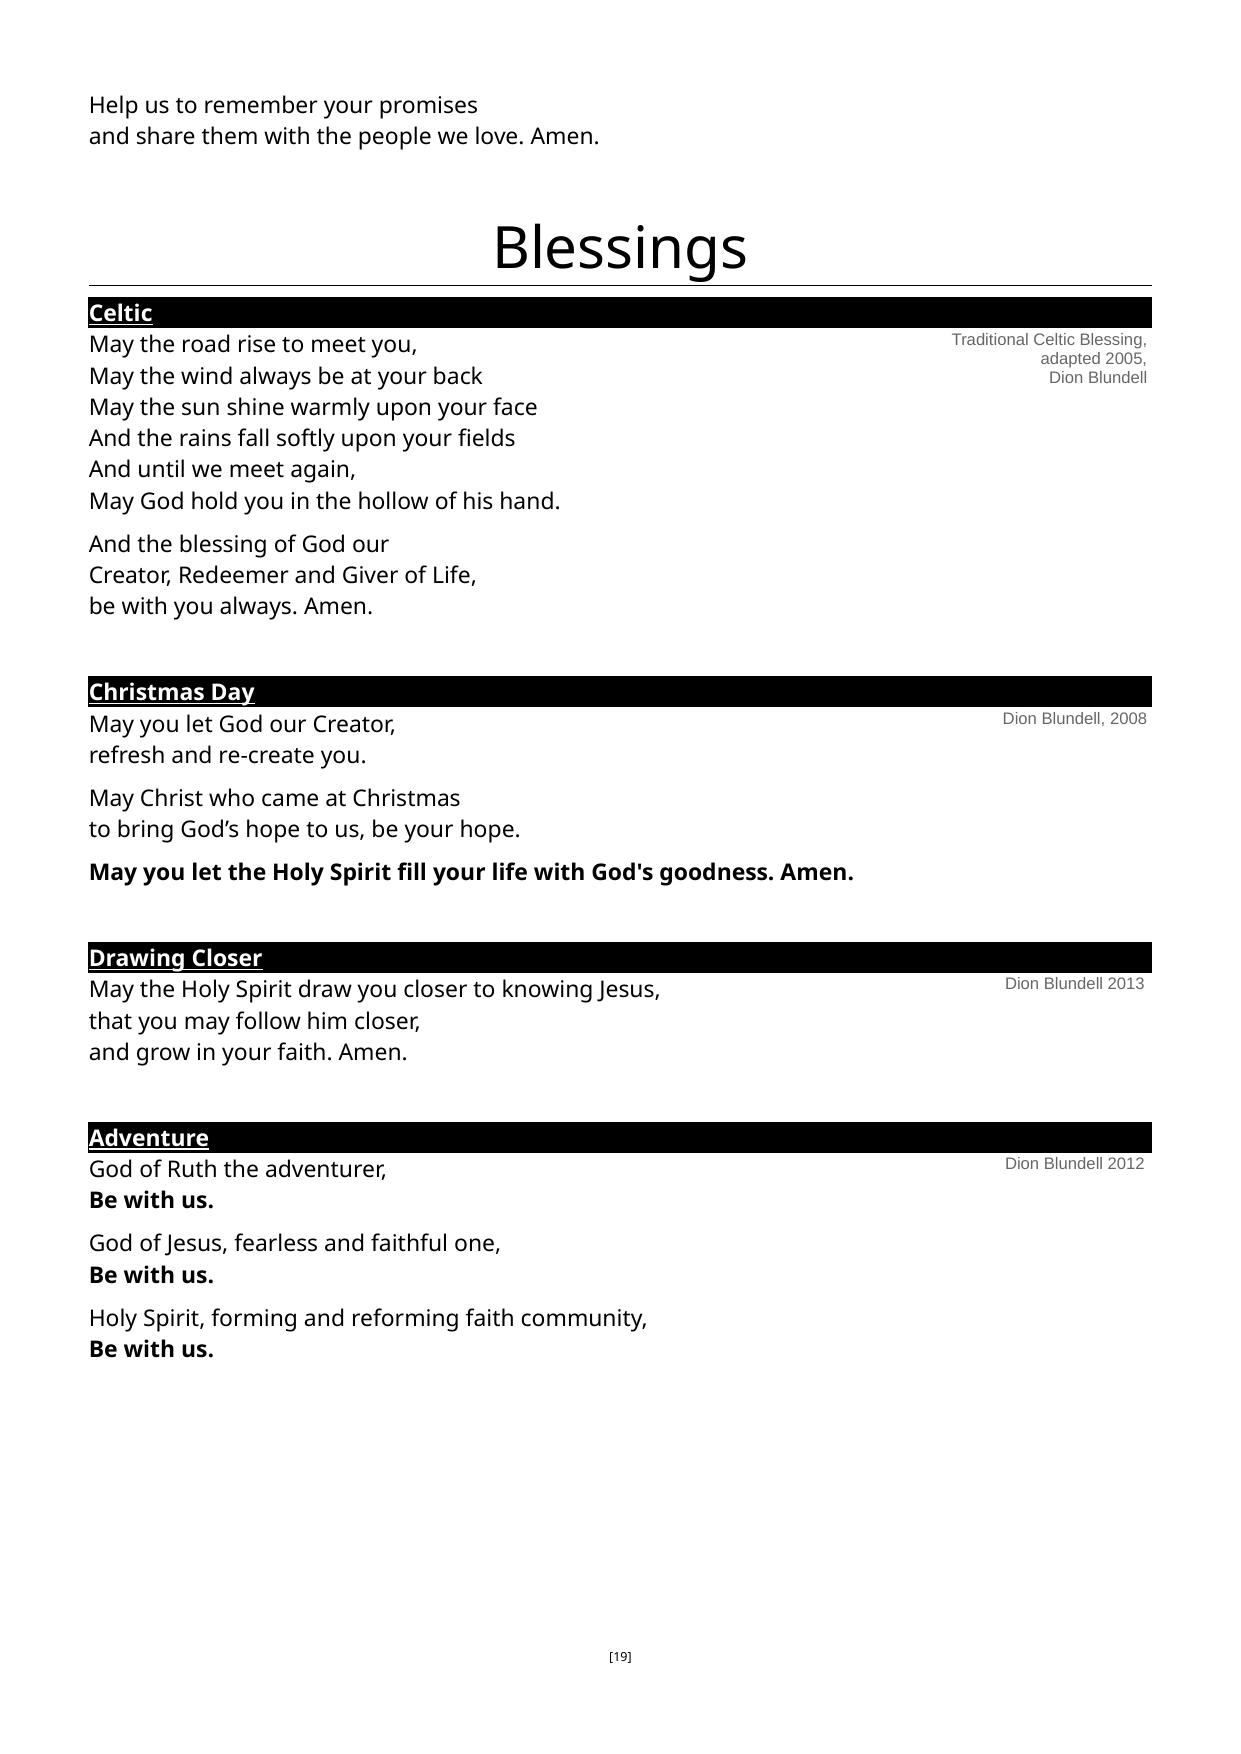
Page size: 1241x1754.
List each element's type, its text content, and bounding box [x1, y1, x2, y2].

text May Christ who came at Christmas to bring God’s hope to us, be your hope. [88, 782, 1152, 844]
title Blessings [88, 206, 1152, 285]
text God of Ruth the adventurer, [88, 1153, 1152, 1184]
text God of Jesus, fearless and faithful one, [88, 1227, 1152, 1259]
text Help us to remember your promises and share them with the people we love. Amen. [88, 88, 1152, 151]
text Be with us. [88, 1333, 1152, 1364]
subtitle Christmas Day [88, 676, 1152, 707]
text Holy Spirit, forming and reforming faith community, [88, 1302, 1152, 1333]
text And the blessing of God our Creator, Redeemer and Giver of Life, be with you always. Amen. [88, 528, 1152, 621]
text Be with us. [88, 1184, 1152, 1216]
text May the road rise to meet you, May the wind always be at your back May the sun shine warmly upon your face And the rains fall softly upon your fields And until we meet again, May God hold you in the hollow of his hand. [88, 328, 1152, 516]
subtitle Drawing Closer [88, 942, 1152, 973]
subtitle Adventure [88, 1122, 1152, 1153]
text Be with us. [88, 1259, 1152, 1290]
text May the Holy Spirit draw you closer to knowing Jesus, that you may follow him closer, and grow in your faith. Amen. [88, 973, 1152, 1067]
subtitle Celtic [88, 297, 1152, 328]
text May you let God our Creator, refresh and re-create you. [88, 707, 1152, 770]
text May you let the Holy Spirit fill your life with God's goodness. Amen. [88, 856, 1152, 887]
